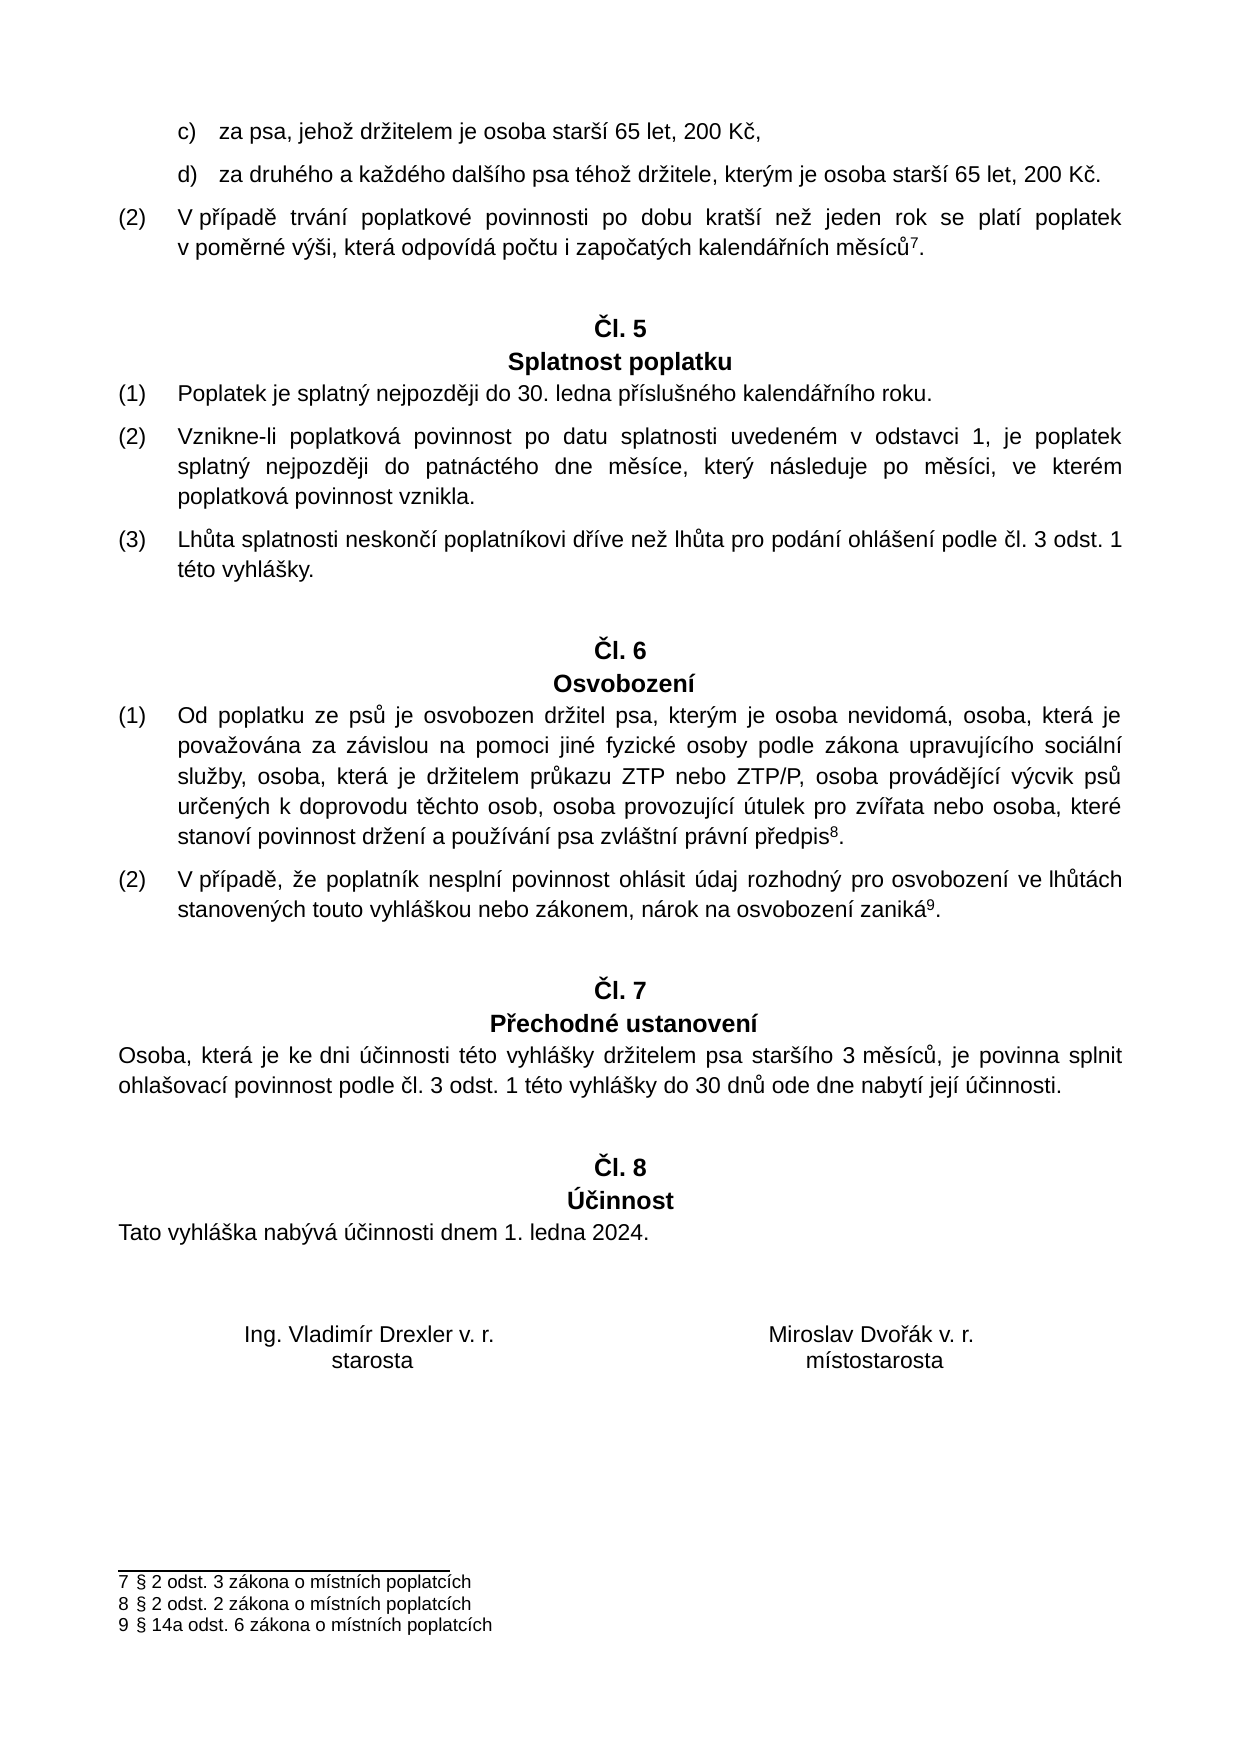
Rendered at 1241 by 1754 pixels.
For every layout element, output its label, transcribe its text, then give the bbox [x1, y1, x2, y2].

list V případě, že poplatník nesplní povinnost ohlásit údaj rozhodný pro osvobození ve lhůtách stanovených touto vyhláškou nebo zákonem, nárok na osvobození zaniká. [118, 866, 1122, 922]
list Vznikne-li poplatková povinnost po datu splatnosti uvedeném v odstavci 1, je poplatek splatný nejpozději do patnáctého dne měsíce, který následuje po měsíci, ve kterém poplatková povinnost vznikla. [118, 423, 1122, 509]
text Tato vyhláška nabývá účinnosti dnem 1. ledna 2024. [118, 1219, 1122, 1245]
subtitle Čl. 7 Přechodné ustanovení [118, 976, 1122, 1038]
subtitle Čl. 5 Splatnost poplatku [118, 314, 1122, 376]
table_header Miroslav Dvořák v. r. místostarosta [620, 1261, 1122, 1379]
list Lhůta splatnosti neskončí poplatníkovi dříve než lhůta pro podání ohlášení podle čl. 3 odst. 1 této vyhlášky. [118, 526, 1122, 582]
list V případě trvání poplatkové povinnosti po dobu kratší než jeden rok se platí poplatek v poměrné výši, která odpovídá počtu i započatých kalendářních měsíců. [118, 203, 1122, 260]
list § 14a odst. 6 zákona o místních poplatcích [118, 1614, 1122, 1635]
list Poplatek je splatný nejpozději do 30. ledna příslušného kalendářního roku. [118, 380, 1122, 406]
list za druhého a každého dalšího psa téhož držitele, kterým je osoba starší 65 let, 200 Kč. [177, 161, 1122, 187]
table_cell [620, 1380, 1122, 1498]
list § 2 odst. 3 zákona o místních poplatcích [118, 1571, 1122, 1592]
list § 2 odst. 2 zákona o místních poplatcích [118, 1592, 1122, 1614]
subtitle Čl. 8 Účinnost [118, 1153, 1122, 1214]
list Od poplatku ze psů je osvobozen držitel psa, kterým je osoba nevidomá, osoba, která je považována za závislou na pomoci jiné fyzické osoby podle zákona upravujícího sociální služby, osoba, která je držitelem průkazu ZTP nebo ZTP/P, osoba provádějící výcvik psů určených k doprovodu těchto osob, osoba provozující útulek pro zvířata nebo osoba, které stanoví povinnost držení a používání psa zvláštní právní předpis. [118, 702, 1122, 849]
subtitle Čl. 6 Osvobození [118, 636, 1122, 698]
table_header Ing. Vladimír Drexler v. r. starosta [118, 1261, 620, 1379]
table_cell [118, 1380, 620, 1498]
list za psa, jehož držitelem je osoba starší 65 let, 200 Kč, [177, 118, 1122, 144]
text Osoba, která je ke dni účinnosti této vyhlášky držitelem psa staršího 3 měsíců, je povinna splnit ohlašovací povinnost podle čl. 3 odst. 1 této vyhlášky do 30 dnů ode dne nabytí její účinnosti. [118, 1042, 1122, 1099]
